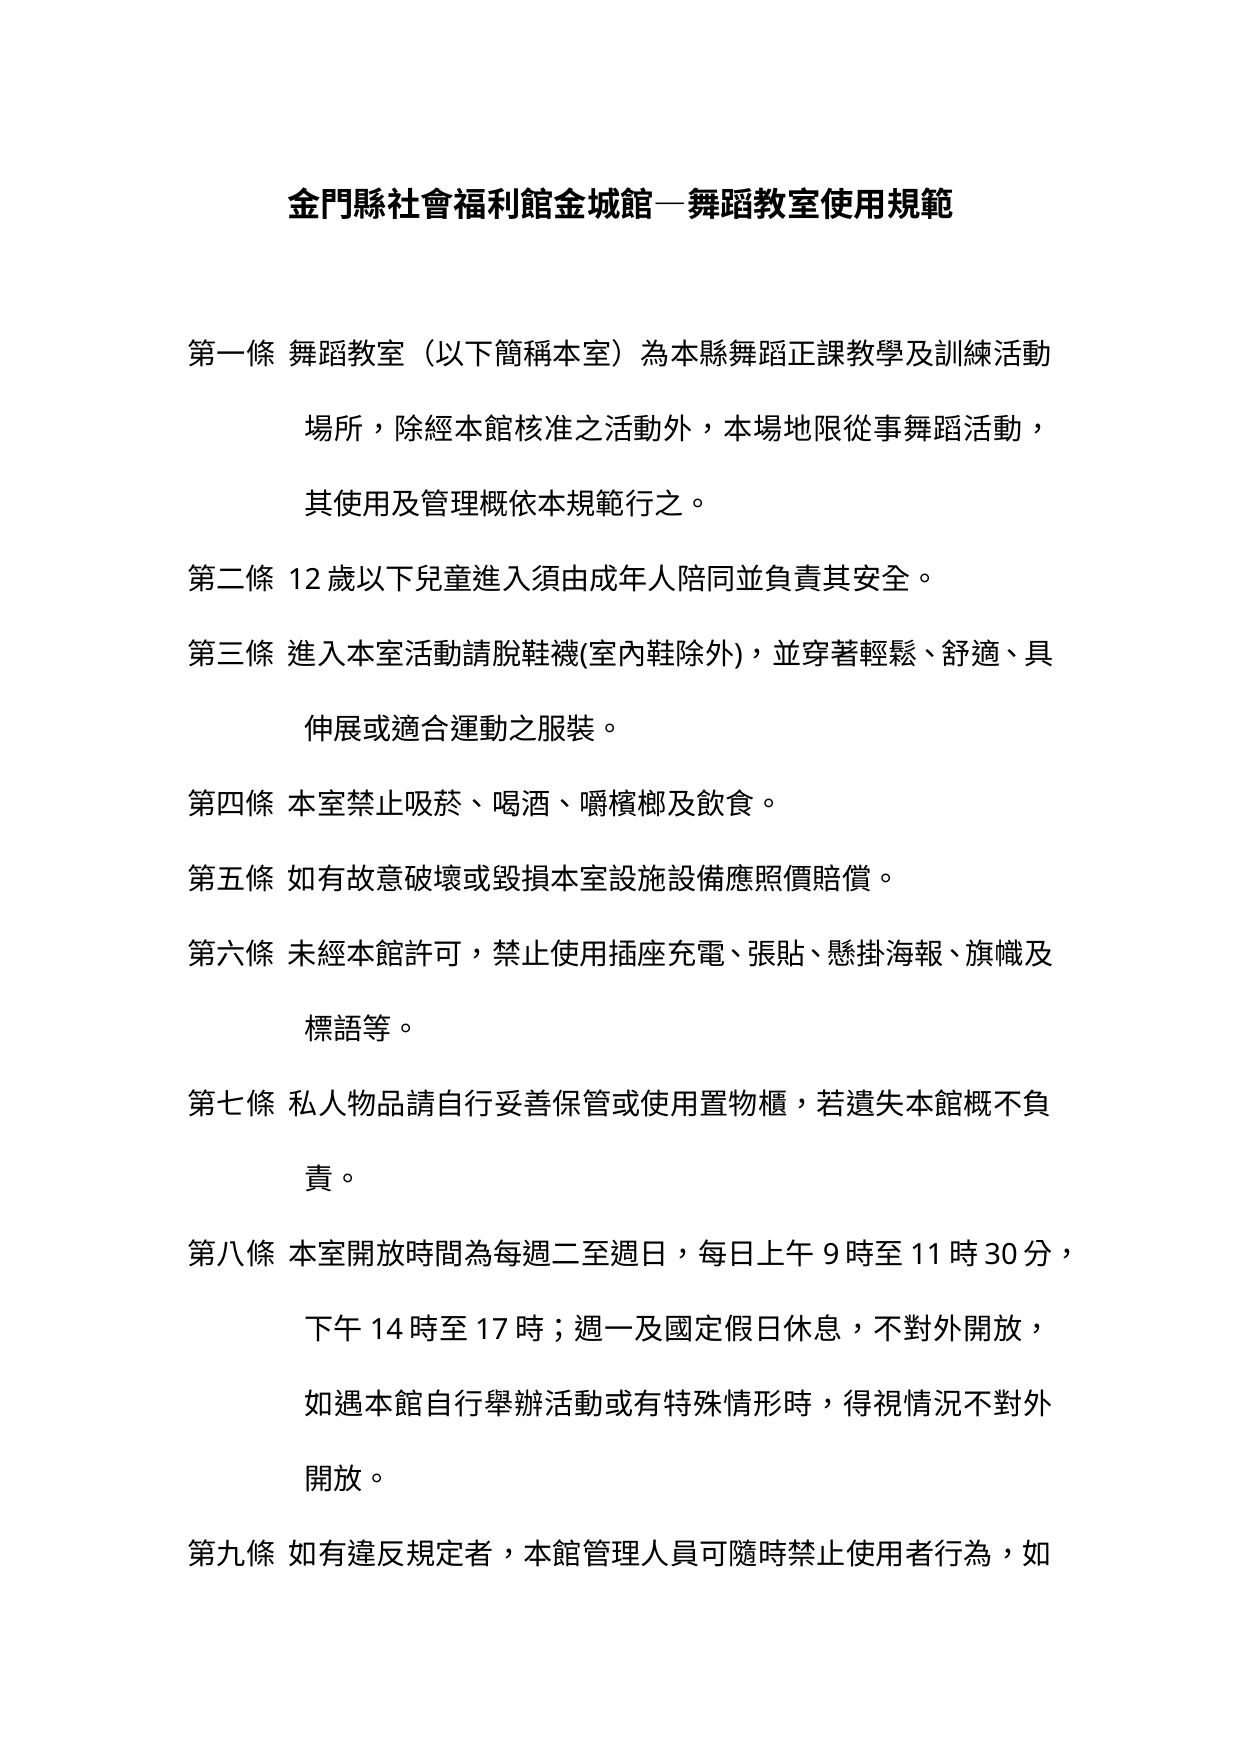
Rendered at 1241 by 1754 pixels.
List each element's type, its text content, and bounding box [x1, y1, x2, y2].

text 第四條 本室禁止吸菸、喝酒、嚼檳榔及飲食。 [187, 764, 1053, 839]
text 第二條 12歲以下兒童進入須由成年人陪同並負責其安全。 [187, 539, 1053, 614]
text 第五條 如有故意破壞或毀損本室設施設備應照價賠償。 [187, 839, 1053, 914]
text 第三條 進入本室活動請脫鞋襪(室內鞋除外)，並穿著輕鬆、舒適、具伸展或適合運動之服裝。 [187, 614, 1053, 764]
text 第九條 如有違反規定者，本館管理人員可隨時禁止使用者行為，如 [187, 1514, 1053, 1589]
text 金門縣社會福利館金城館—舞蹈教室使用規範 [187, 164, 1053, 239]
text 第七條 私人物品請自行妥善保管或使用置物櫃，若遺失本館概不負責。 [187, 1064, 1053, 1214]
text 第一條 舞蹈教室（以下簡稱本室）為本縣舞蹈正課教學及訓練活動場所，除經本館核准之活動外，本場地限從事舞蹈活動，其使用及管理概依本規範行之。 [187, 314, 1053, 539]
text 第六條 未經本館許可，禁止使用插座充電、張貼、懸掛海報、旗幟及標語等。 [187, 914, 1053, 1064]
text 第八條 本室開放時間為每週二至週日，每日上午9時至11時30分，下午14時至17時；週一及國定假日休息，不對外開放，如遇本館自行舉辦活動或有特殊情形時，得視情況不對外開放。 [187, 1214, 1053, 1514]
